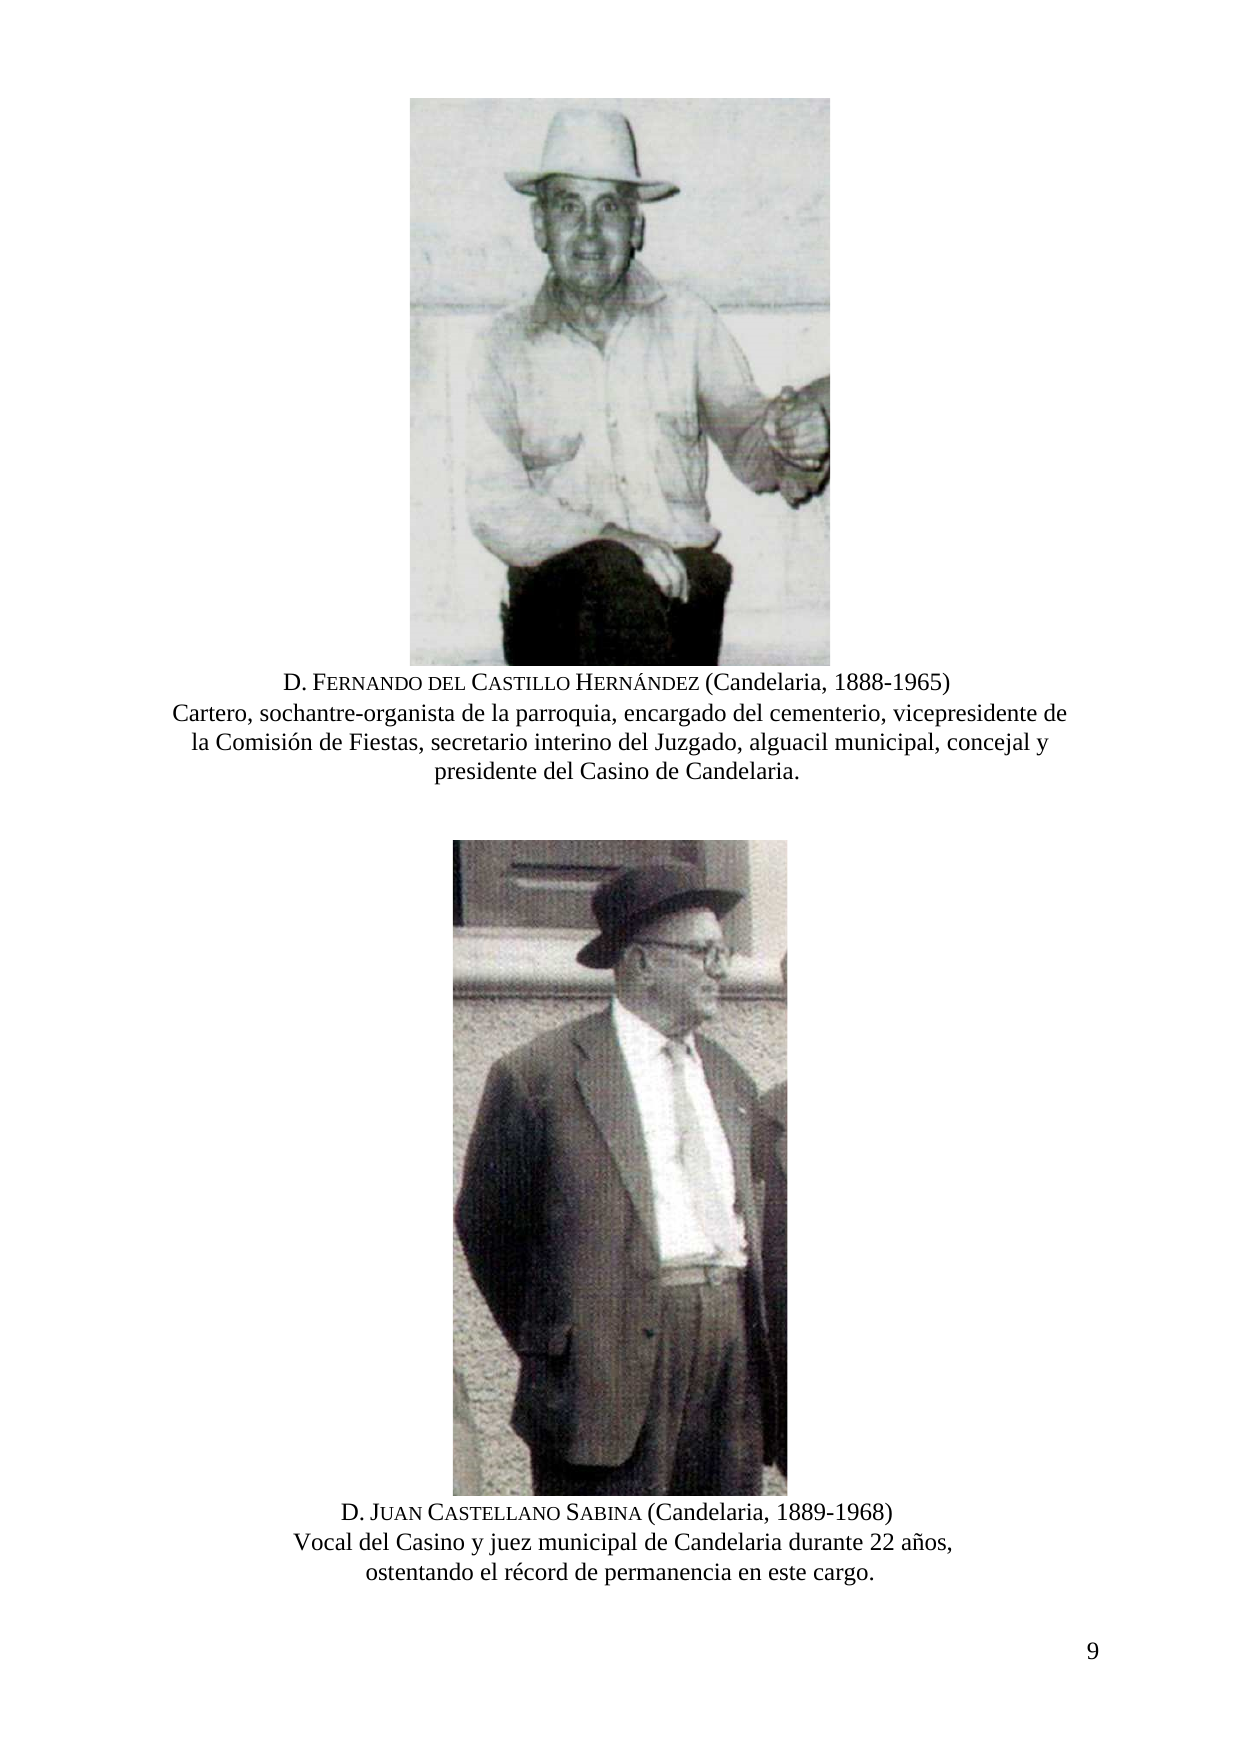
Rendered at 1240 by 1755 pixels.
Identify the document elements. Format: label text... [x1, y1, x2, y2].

text D. JUAN CASTELLANO SABINA (Candelaria, 1889-1968) [150, 1497, 1089, 1526]
text D. FERNANDO DEL CASTILLO HERNÁNDEZ (Candelaria, 1888-1965) [148, 667, 1092, 696]
text Vocal del Casino y juez municipal de Candelaria durante 22 años, ostentando el récord de permanencia en este cargo. [236, 1527, 1010, 1586]
text Cartero, sochantre-organista de la parroquia, encargado del cementerio, vicepresidente de la Comisión de Fiestas, secretario interino del Juzgado, alguacil municipal, concejal y presidente del Casino de Candelaria. [160, 698, 1079, 785]
